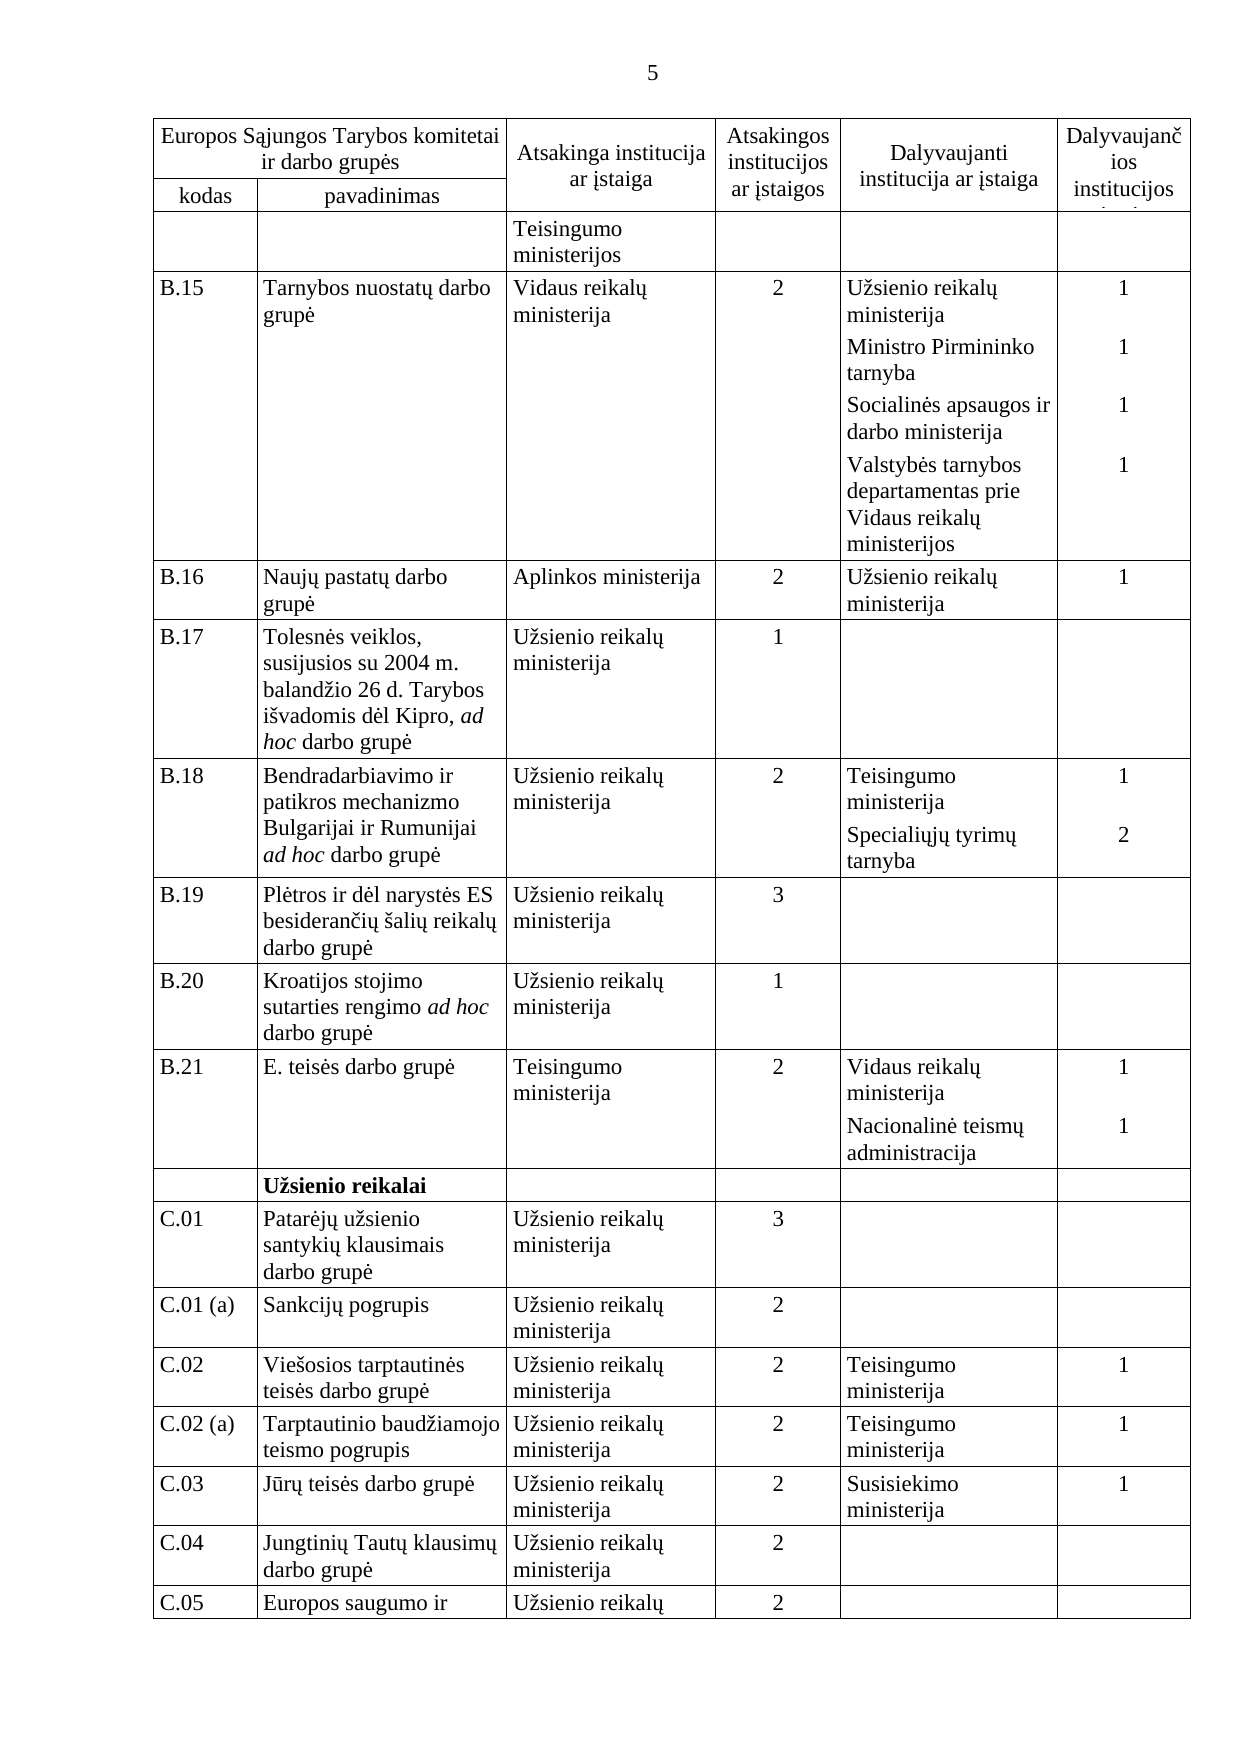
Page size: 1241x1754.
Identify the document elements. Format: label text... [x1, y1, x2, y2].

table_cell Bendradarbiavimo ir patikros mechanizmo Bulgarijai ir Rumunijai ad hoc darbo grupė [258, 759, 506, 877]
table_cell C.01 [154, 1202, 257, 1287]
table_cell [841, 212, 1057, 271]
table_cell 3 [716, 878, 840, 963]
table_cell pavadinimas [258, 179, 506, 211]
table_cell 1 [1058, 212, 1190, 271]
table_cell 2 [716, 1586, 840, 1618]
table_cell 2 [716, 1348, 840, 1406]
table_cell C.03 [154, 1467, 257, 1525]
table_cell Užsienio reikalų ministerija [507, 964, 715, 1049]
table_cell [716, 1169, 840, 1201]
table_cell 2 [716, 561, 840, 619]
table_header Atsakinga institucija ar įstaiga [507, 119, 715, 211]
table_cell C.02 [154, 1348, 257, 1406]
table_cell Užsienio reikalų ministerija [507, 1526, 715, 1585]
table_cell 1 [1058, 1050, 1190, 1108]
table_cell E. teisės darbo grupė [258, 1050, 506, 1168]
table_cell Ministro Pirmininko tarnyba [841, 330, 1057, 389]
table_cell Tarnybos nuostatų darbo grupė [258, 272, 506, 330]
table_cell [507, 330, 715, 389]
table_cell Jūrų teisės darbo grupė [258, 1467, 506, 1525]
table_cell 3 [716, 1202, 840, 1287]
table_cell 2 [716, 759, 840, 877]
table_cell [507, 389, 715, 559]
table_cell 2 [716, 1526, 840, 1585]
table_cell [841, 1202, 1057, 1287]
table_cell Užsienio reikalų ministerija [507, 1202, 715, 1287]
table_cell [1058, 1202, 1190, 1287]
table_cell Užsienio reikalai [258, 1169, 506, 1201]
table_cell Užsienio reikalų ministerija [507, 1407, 715, 1466]
table_cell 2 [716, 1288, 840, 1347]
table_cell Kroatijos stojimo sutarties rengimo ad hoc darbo grupė [258, 964, 506, 1049]
table_cell Naujų pastatų darbo grupė [258, 561, 506, 619]
table_cell [716, 389, 840, 559]
table_cell B.17 [154, 620, 257, 758]
table_cell 1 [1058, 1348, 1190, 1406]
table_cell [1058, 1586, 1190, 1618]
table_cell Užsienio reikalų [507, 1586, 715, 1618]
table_cell Sankcijų pogrupis [258, 1288, 506, 1347]
table_cell Viešosios tarptautinės teisės darbo grupė [258, 1348, 506, 1406]
table_cell Europos saugumo ir [258, 1586, 506, 1618]
table_cell [258, 330, 506, 389]
table_cell 2 [716, 1467, 840, 1525]
table_cell 1 [1058, 1407, 1190, 1466]
table_cell [1058, 1169, 1190, 1201]
table_cell [1058, 620, 1190, 758]
table_cell B.21 [154, 1050, 257, 1168]
table_cell Susisiekimo ministerija [841, 1467, 1057, 1525]
table_cell 2 [716, 272, 840, 330]
table_cell Teisingumo ministerija [841, 1348, 1057, 1406]
table_cell Tarptautinio baudžiamojo teismo pogrupis [258, 1407, 506, 1466]
table_cell [841, 1526, 1057, 1585]
table_cell Užsienio reikalų ministerija [507, 759, 715, 877]
table_cell Patarėjų užsienio santykių klausimais darbo grupė [258, 1202, 506, 1287]
table_cell Socialinės apsaugos ir darbo ministerija [841, 389, 1057, 447]
table_cell 1 [716, 620, 840, 758]
table_cell 1 [1058, 447, 1190, 559]
table_cell C.05 [154, 1586, 257, 1618]
table_cell Specialiųjų tyrimų tarnyba [841, 817, 1057, 877]
table_cell [154, 389, 257, 559]
table_cell 1 [1058, 1108, 1190, 1168]
table_cell 2 [716, 1050, 840, 1168]
table_cell Teisingumo ministerija [507, 1050, 715, 1168]
table_cell 2 [1058, 817, 1190, 877]
table_cell B.19 [154, 878, 257, 963]
table_cell [841, 620, 1057, 758]
table_cell 1 [1058, 759, 1190, 817]
table_cell [716, 330, 840, 389]
table_header Dalyvaujančios institucijos ar įstaigos atstovų skaičius [1058, 119, 1190, 211]
table_cell Teisingumo ministerijos [507, 212, 715, 271]
table_cell Vidaus reikalų ministerija [841, 1050, 1057, 1108]
table_cell Užsienio reikalų ministerija [507, 1288, 715, 1347]
table_cell [841, 1586, 1057, 1618]
table_cell [258, 212, 506, 271]
table_cell Tolesnės veiklos, susijusios su 2004 m. balandžio 26 d. Tarybos išvadomis dėl Kipro, ad hoc darbo grupė [258, 620, 506, 758]
table_cell Vidaus reikalų ministerija [507, 272, 715, 330]
table_cell Aplinkos ministerija [507, 561, 715, 619]
table_cell C.02 (a) [154, 1407, 257, 1466]
table_cell 2 [716, 212, 840, 271]
table_cell Jungtinių Tautų klausimų darbo grupė [258, 1526, 506, 1585]
table_cell Valstybės tarnybos departamentas prie Vidaus reikalų ministerijos [841, 447, 1057, 559]
table_cell [258, 389, 506, 559]
table_cell C.04 [154, 1526, 257, 1585]
table_cell Užsienio reikalų ministerija [841, 561, 1057, 619]
table_cell [154, 1169, 257, 1201]
table_cell [841, 878, 1057, 963]
table_cell kodas [154, 179, 257, 211]
table_cell Užsienio reikalų ministerija [841, 272, 1057, 330]
table_cell Nacionalinė teismų administracija [841, 1108, 1057, 1168]
table_cell [1058, 878, 1190, 963]
table_cell B.18 [154, 759, 257, 877]
table_cell 1 [1058, 1467, 1190, 1525]
table_cell 1 [1058, 561, 1190, 619]
table_cell C.01 (a) [154, 1288, 257, 1347]
table_cell 1 [716, 964, 840, 1049]
table_cell [507, 1169, 715, 1201]
table_cell [1058, 1526, 1190, 1585]
table_cell B.15 [154, 272, 257, 330]
table_cell [841, 964, 1057, 1049]
table_cell [1058, 1288, 1190, 1347]
table_cell [1058, 964, 1190, 1049]
table_cell [154, 330, 257, 389]
table_cell Užsienio reikalų ministerija [507, 878, 715, 963]
table_cell Užsienio reikalų ministerija [507, 1467, 715, 1525]
table_cell Teisingumo ministerija [841, 1407, 1057, 1466]
table_cell B.20 [154, 964, 257, 1049]
table_header Europos Sąjungos Tarybos komitetai ir darbo grupės [154, 119, 506, 178]
table_cell Užsienio reikalų ministerija [507, 1348, 715, 1406]
table_cell Plėtros ir dėl narystės ES besiderančių šalių reikalų darbo grupė [258, 878, 506, 963]
table_cell 1 [1058, 389, 1190, 447]
table_cell 1 [1058, 330, 1190, 389]
table_cell 2 [716, 1407, 840, 1466]
table_cell [154, 212, 257, 271]
table_cell [841, 1288, 1057, 1347]
table_cell B.16 [154, 561, 257, 619]
table_cell Teisingumo ministerija [841, 759, 1057, 817]
table_header Dalyvaujanti institucija ar įstaiga [841, 119, 1057, 211]
table_cell [841, 1169, 1057, 1201]
table_header Atsakingos institucijos ar įstaigos atstovų skaičius [716, 119, 840, 211]
table_cell 1 [1058, 272, 1190, 330]
table_cell Užsienio reikalų ministerija [507, 620, 715, 758]
